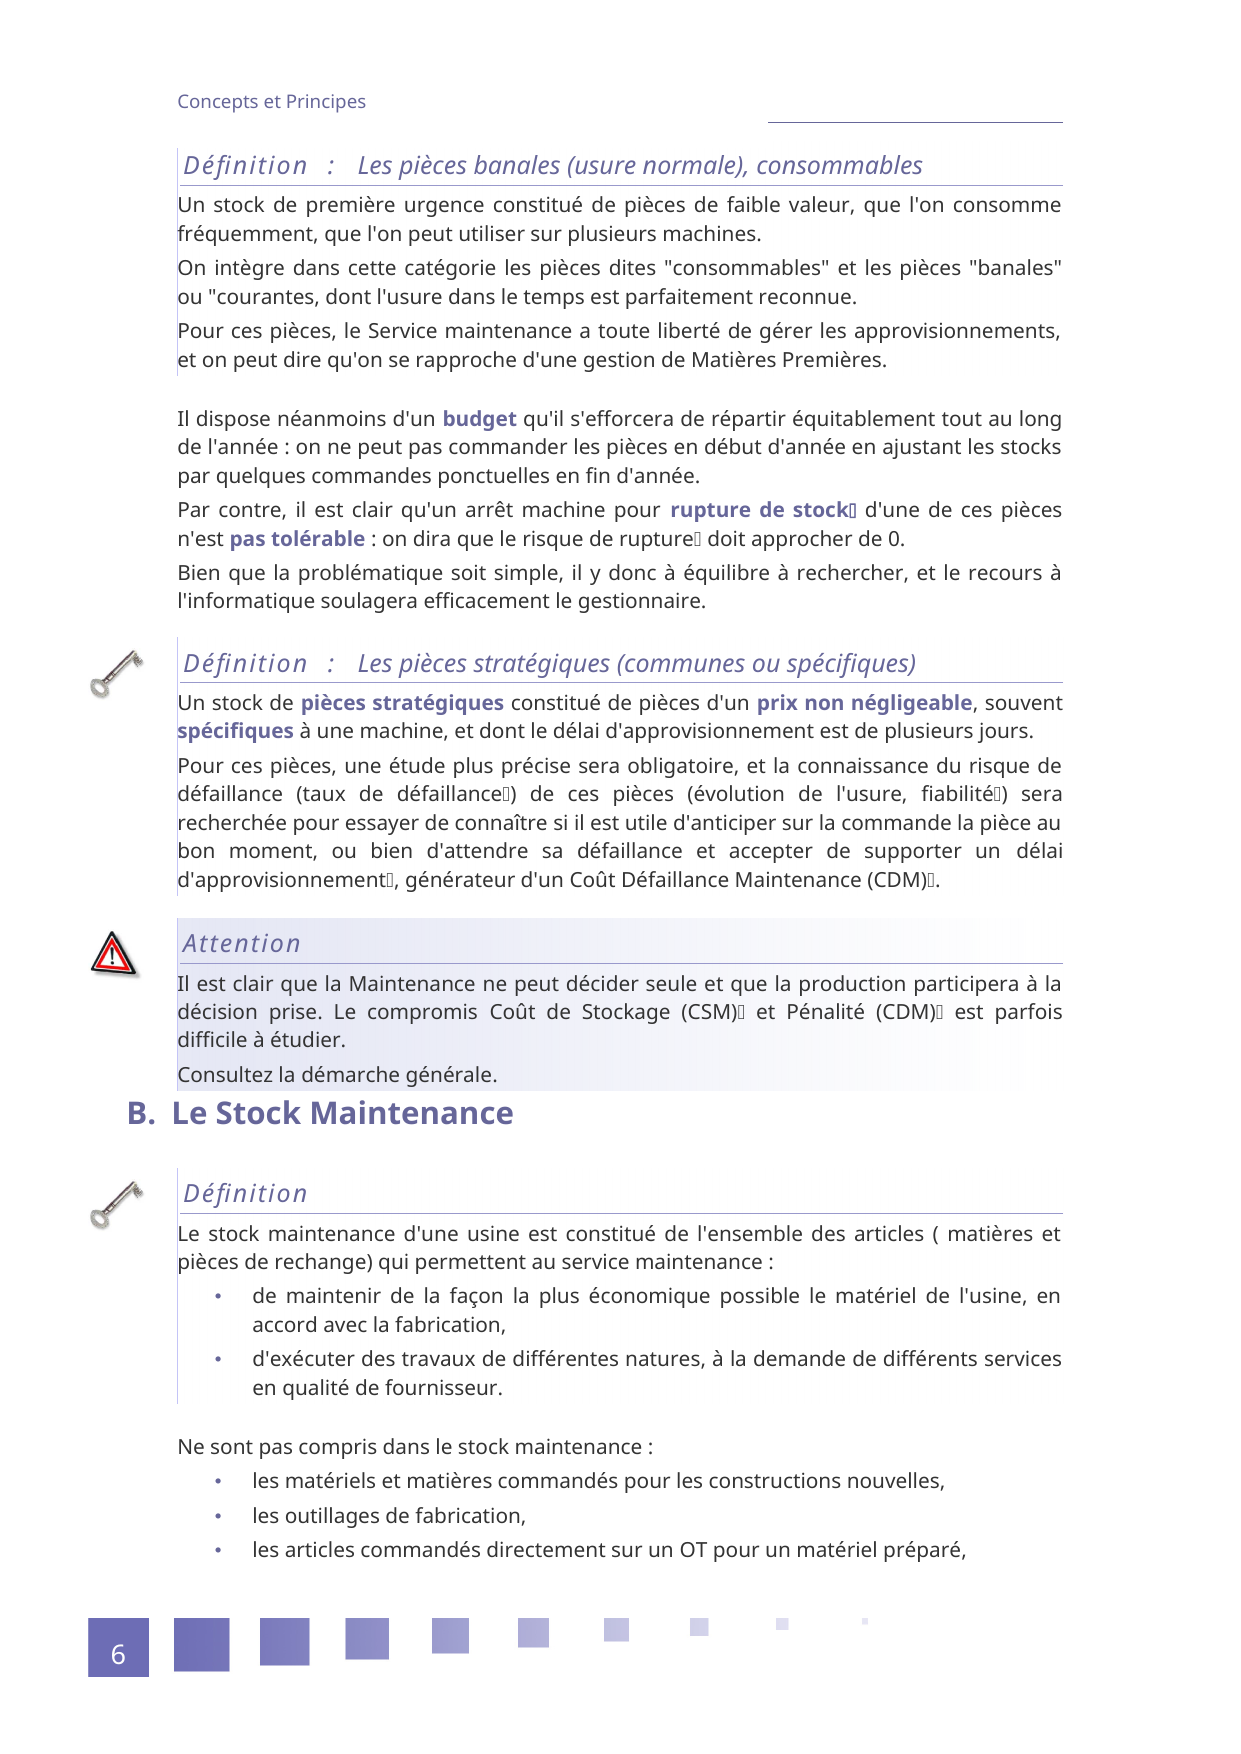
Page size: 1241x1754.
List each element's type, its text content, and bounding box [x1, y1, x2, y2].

picture [88, 1618, 1063, 1677]
text Par contre, il est clair qu'un arrêt machine pour rupture de stockRisque de rupture d'une de ces pièces n'est pas tolérable : on dira que le risque de ruptureRisque de rupture doit approcher de 0. [177, 495, 1063, 552]
picture [177, 148, 1063, 191]
title Définition : Les pièces banales (usure normale), consommables [180, 141, 1063, 185]
text Pour ces pièces, une étude plus précise sera obligatoire, et la connaissance du risque de défaillance (taux de défaillanceTaux de défaillance) de ces pièces (évolution de l'usure, fiabilitéFiabilité (Reliability)) sera recherchée pour essayer de connaître si il est utile d'anticiper sur la commande la pièce au bon moment, ou bien d'attendre sa défaillance et accepter de supporter un délai d'approvisionnementDélai d'approvisionnement (d), générateur d'un Coût Défaillance Maintenance (CDM)Coût Défaillance Maintenance (CDM). [177, 751, 1063, 893]
text Il dispose néanmoins d'un budget qu'il s'efforcera de répartir équitablement tout au long de l'année : on ne peut pas commander les pièces en début d'année en ajustant les stocks par quelques commandes ponctuelles en fin d'année. [177, 404, 1063, 489]
picture [88, 637, 1064, 896]
picture [88, 918, 1064, 1091]
text Un stock de première urgence constitué de pièces de faible valeur, que l'on consomme fréquemment, que l'on peut utiliser sur plusieurs machines. [177, 191, 1063, 247]
title Définition : Les pièces stratégiques (communes ou spécifiques) [180, 642, 1063, 682]
list les articles commandés directement sur un OTOrdre de Travail pour un matériel préparé, [214, 1535, 1063, 1564]
list les outillages de fabrication, [214, 1501, 1063, 1529]
text Pour ces pièces, le Service maintenance a toute liberté de gérer les approvisionnements, et on peut dire qu'on se rapproche d'une gestion de Matières Premières. [177, 316, 1063, 373]
text Il est clair que la Maintenance ne peut décider seule et que la production participera à la décision prise. Le compromis Coût de Stockage (CSM)Coût de Stockage Maintenance (CSM) et Pénalité (CDM)Coût Défaillance Maintenance (CDM) est parfois difficile à étudier. [177, 969, 1063, 1054]
text Un stock de pièces stratégiques constitué de pièces d'un prix non négligeable, souvent spécifiques à une machine, et dont le délai d'approvisionnement est de plusieurs jours. [177, 688, 1063, 745]
picture [177, 247, 1063, 253]
list de maintenir de la façon la plus économique possible le matériel de l'usine, en accord avec la fabrication, [214, 1282, 1063, 1338]
title Le Stock Maintenance [118, 1091, 1063, 1133]
list d'exécuter des travaux de différentes natures, à la demande de différents services en qualité de fournisseur. [214, 1344, 1063, 1401]
title Attention [180, 923, 1063, 963]
text Bien que la problématique soit simple, il y donc à équilibre à rechercher, et le recours à l'informatique soulagera efficacement le gestionnaire. [177, 558, 1063, 615]
text Consultez la démarche généraleDémarche (gestion des approvisionnements). [177, 1060, 1063, 1088]
picture [177, 310, 1063, 316]
picture [88, 1168, 1064, 1404]
list les matériels et matières commandés pour les constructions nouvelles, [214, 1467, 1063, 1495]
text Ne sont pas compris dans le stock maintenance : [177, 1432, 1063, 1461]
text Le stock maintenance d'une usine est constitué de l'ensemble des articles ( matières et pièces de rechange) qui permettent au service maintenance : [177, 1219, 1063, 1276]
text On intègre dans cette catégorie les pièces dites "consommables" et les pièces "banales" ou "courantes, dont l'usure dans le temps est parfaitement reconnue. [177, 253, 1063, 310]
title Définition [180, 1173, 1063, 1213]
